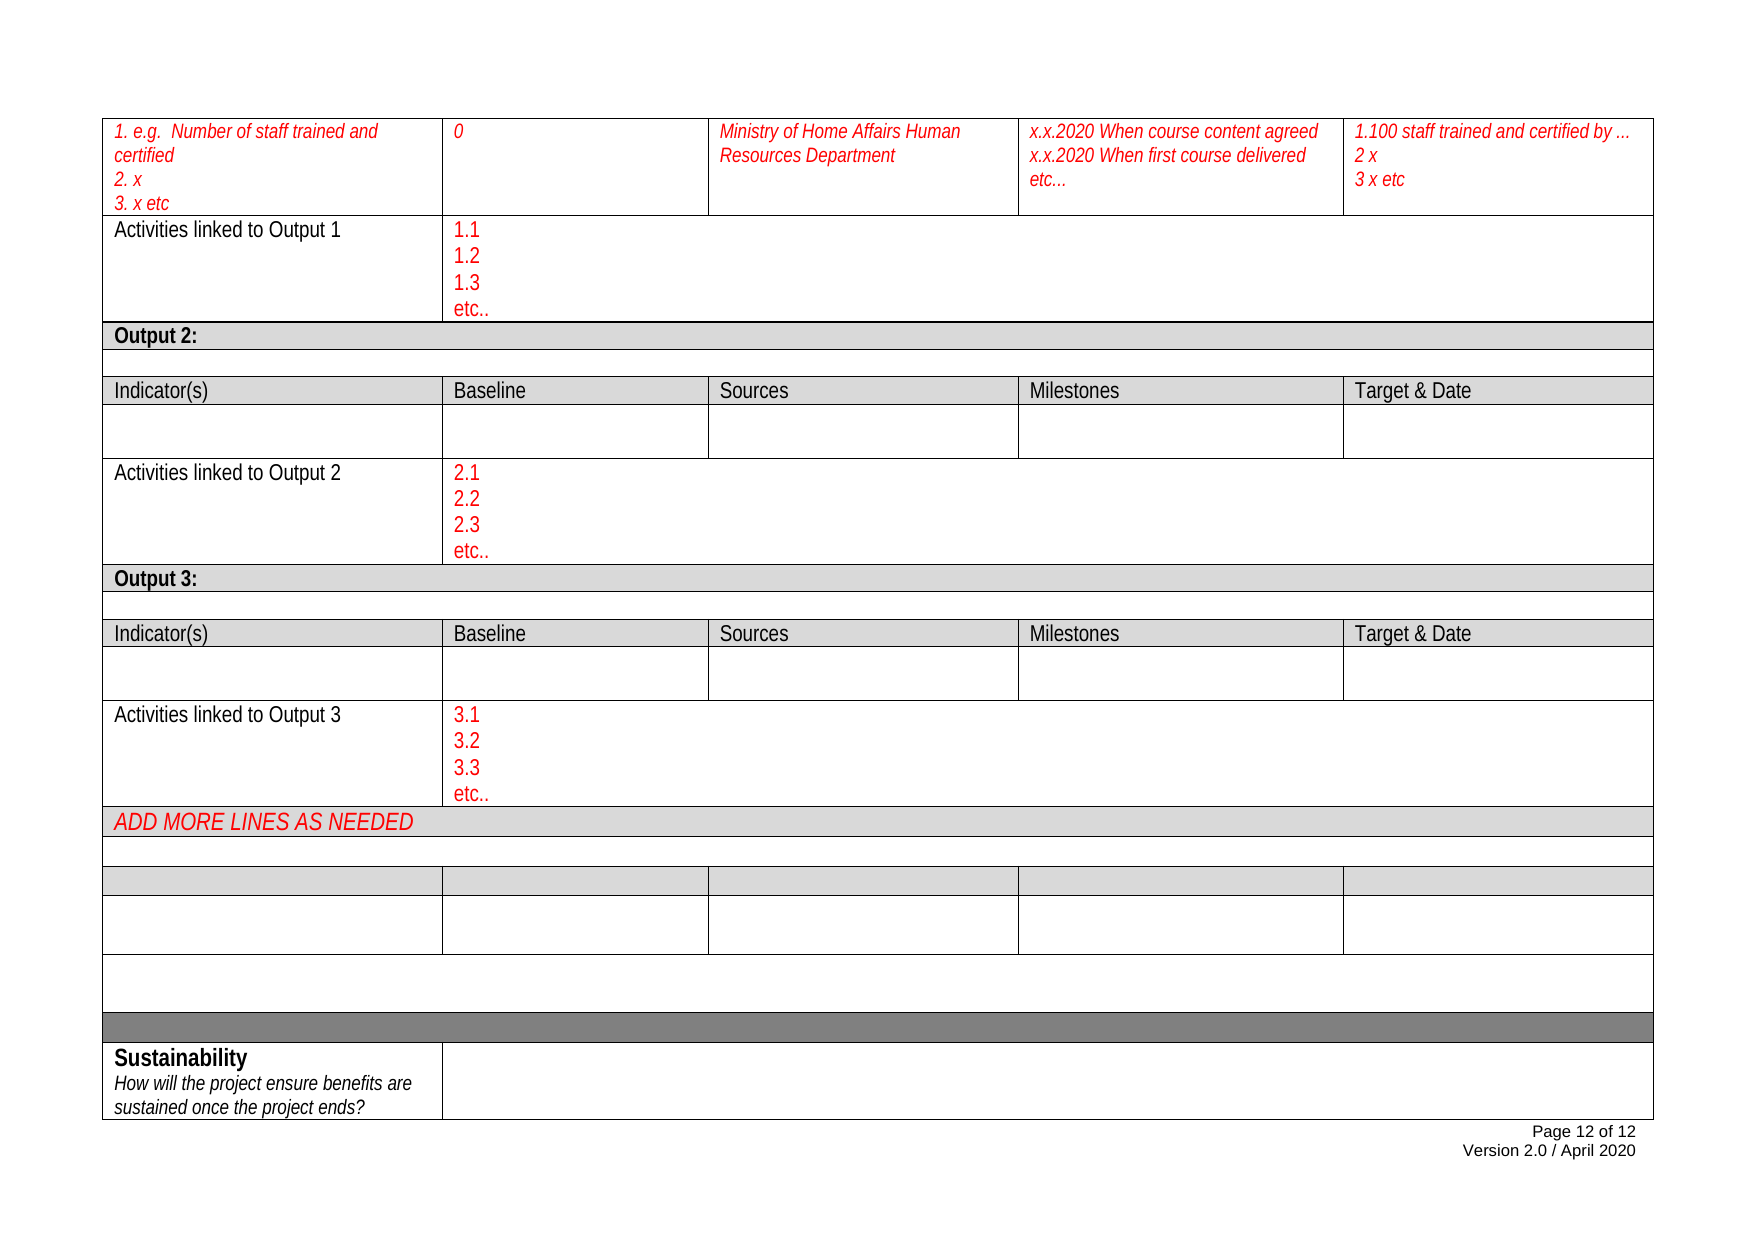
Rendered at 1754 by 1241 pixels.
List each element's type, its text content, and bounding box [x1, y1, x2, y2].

table_cell Milestones [1019, 377, 1343, 404]
table_cell [1344, 405, 1653, 457]
table_cell [709, 867, 1018, 895]
table_cell 2.1 2.2 2.3 etc.. [443, 459, 1653, 564]
table_cell x.x.2020 When course content agreed x.x.2020 When first course delivered etc... [1019, 119, 1343, 215]
table_cell [443, 647, 708, 700]
table_cell [443, 896, 708, 954]
table_cell Sources [709, 377, 1018, 404]
table_cell [709, 405, 1018, 457]
table_cell ADD MORE LINES AS NEEDED [103, 807, 1653, 836]
table_cell Target & Date [1344, 377, 1653, 404]
table_cell [709, 896, 1018, 954]
table_cell [103, 837, 1653, 866]
table_cell Milestones [1019, 620, 1343, 646]
table_cell [1344, 647, 1653, 700]
table_cell [443, 867, 708, 895]
table_cell [103, 592, 1653, 619]
table_cell Target & Date [1344, 620, 1653, 646]
table_cell [103, 955, 1653, 1012]
table_cell Baseline [443, 377, 708, 404]
table_cell Activities linked to Output 1 [103, 216, 442, 321]
table_cell [103, 647, 442, 700]
table_cell 1. e.g. Number of staff trained and certified 2. x 3. x etc [103, 119, 442, 215]
table_cell 1.1 1.2 1.3 etc.. [443, 216, 1653, 321]
table_cell [1344, 896, 1653, 954]
table_cell Baseline [443, 620, 708, 646]
table_cell [103, 896, 442, 954]
table_cell [103, 350, 1653, 376]
table_cell Output 3: [103, 565, 1653, 591]
table_cell [1344, 867, 1653, 895]
table_cell [1019, 867, 1343, 895]
table_cell [103, 1013, 1653, 1042]
table_cell Activities linked to Output 2 [103, 459, 442, 564]
table_cell Indicator(s) [103, 620, 442, 646]
table_cell [1019, 896, 1343, 954]
table_cell Output 2: [103, 323, 1653, 349]
table_cell Ministry of Home Affairs Human Resources Department [709, 119, 1018, 215]
table_cell 1.100 staff trained and certified by ... 2 x 3 x etc [1344, 119, 1653, 215]
table_cell Activities linked to Output 3 [103, 701, 442, 806]
table_cell Sustainability How will the project ensure benefits are sustained once the project ends? [103, 1043, 442, 1119]
table_cell Indicator(s) [103, 377, 442, 404]
table_cell 0 [443, 119, 708, 215]
table_cell [1019, 647, 1343, 700]
table_cell Sources [709, 620, 1018, 646]
table_cell [103, 405, 442, 457]
table_cell 3.1 3.2 3.3 etc.. [443, 701, 1653, 806]
table_cell [103, 867, 442, 895]
table_cell [1019, 405, 1343, 457]
table_cell [443, 1043, 1653, 1119]
table_cell [443, 405, 708, 457]
table_cell [709, 647, 1018, 700]
